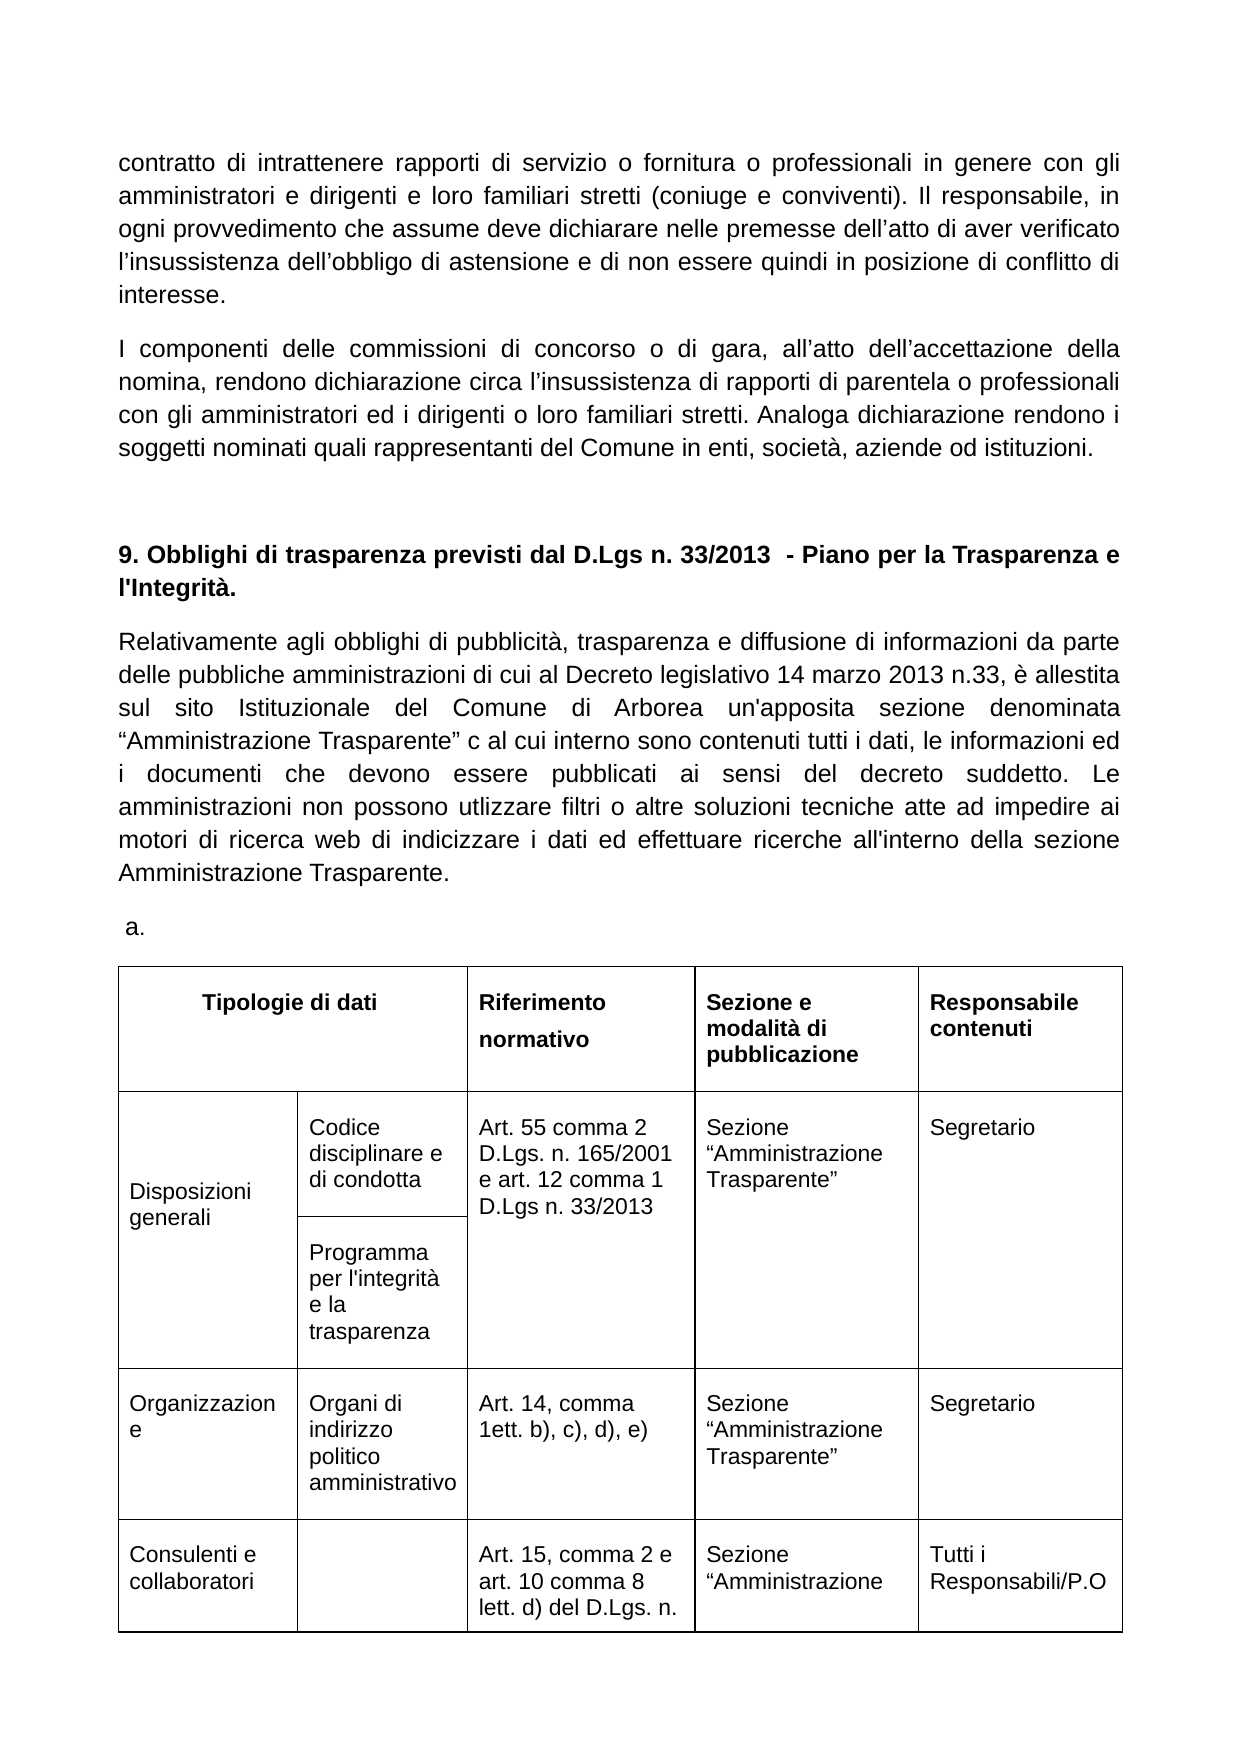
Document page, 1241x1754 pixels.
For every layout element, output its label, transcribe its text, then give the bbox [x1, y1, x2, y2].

table_header Riferimento normativo [468, 967, 694, 1091]
table_header Sezione e modalità di pubblicazione [696, 967, 918, 1091]
text Relativamente agli obblighi di pubblicità, trasparenza e diffusione di informazioni da parte delle pubbliche amministrazioni di cui al Decreto legislativo 14 marzo 2013 n.33, è allestita sul sito Istituzionale del Comune di Arborea un'apposita sezione denominata “Amministrazione Trasparente” c al cui interno sono contenuti tutti i dati, le informazioni ed i documenti che devono essere pubblicati ai sensi del decreto suddetto. Le amministrazioni non possono utlizzare filtri o altre soluzioni tecniche atte ad impedire ai motori di ricerca web di indicizzare i dati ed effettuare ricerche all'interno della sezione Amministrazione Trasparente. [118, 627, 1122, 887]
table_cell Sezione “Amministrazione Trasparente” [696, 1092, 918, 1367]
table_cell Organi di indirizzo politico amministrativo [298, 1369, 467, 1519]
table_cell Art. 55 comma 2 D.Lgs. n. 165/2001 e art. 12 comma 1 D.Lgs n. 33/2013 [468, 1092, 694, 1367]
table_cell Art. 14, comma 1ett. b), c), d), e) [468, 1369, 694, 1519]
text contratto di intrattenere rapporti di servizio o fornitura o professionali in genere con gli amministratori e dirigenti e loro familiari stretti (coniuge e conviventi). Il responsabile, in ogni provvedimento che assume deve dichiarare nelle premesse dell’atto di aver verificato l’insussistenza dell’obbligo di astensione e di non essere quindi in posizione di conflitto di interesse. [118, 148, 1122, 308]
table_cell Art. 15, comma 2 e art. 10 comma 8 lett. d) del D.Lgs. n. [468, 1520, 694, 1631]
table_cell Consulenti e collaboratori [119, 1520, 297, 1631]
table_cell [298, 1520, 467, 1631]
table_cell Sezione “Amministrazione Trasparente” [696, 1369, 918, 1519]
table_cell Disposizioni generali [119, 1092, 297, 1367]
table_cell Codice disciplinare e di condotta [298, 1092, 467, 1216]
text 9. Obblighi di trasparenza previsti dal D.Lgs n. 33/2013 - Piano per la Trasparenza e l'Integrità. [118, 540, 1122, 602]
table_cell Tutti i Responsabili/P.O [919, 1520, 1122, 1631]
table_cell Programma per l'integrità e la trasparenza [298, 1217, 467, 1367]
text I componenti delle commissioni di concorso o di gara, all’atto dell’accettazione della nomina, rendono dichiarazione circa l’insussistenza di rapporti di parentela o professionali con gli amministratori ed i dirigenti o loro familiari stretti. Analoga dichiarazione rendono i soggetti nominati quali rappresentanti del Comune in enti, società, aziende od istituzioni. [118, 333, 1122, 461]
table_cell Sezione “Amministrazione [696, 1520, 918, 1631]
table_header Responsabile contenuti [919, 967, 1122, 1091]
table_cell Organizzazione [119, 1369, 297, 1519]
table_header Tipologie di dati [119, 967, 467, 1091]
table_cell Segretario [919, 1092, 1122, 1367]
table_cell Segretario [919, 1369, 1122, 1519]
text a. [118, 912, 1122, 941]
